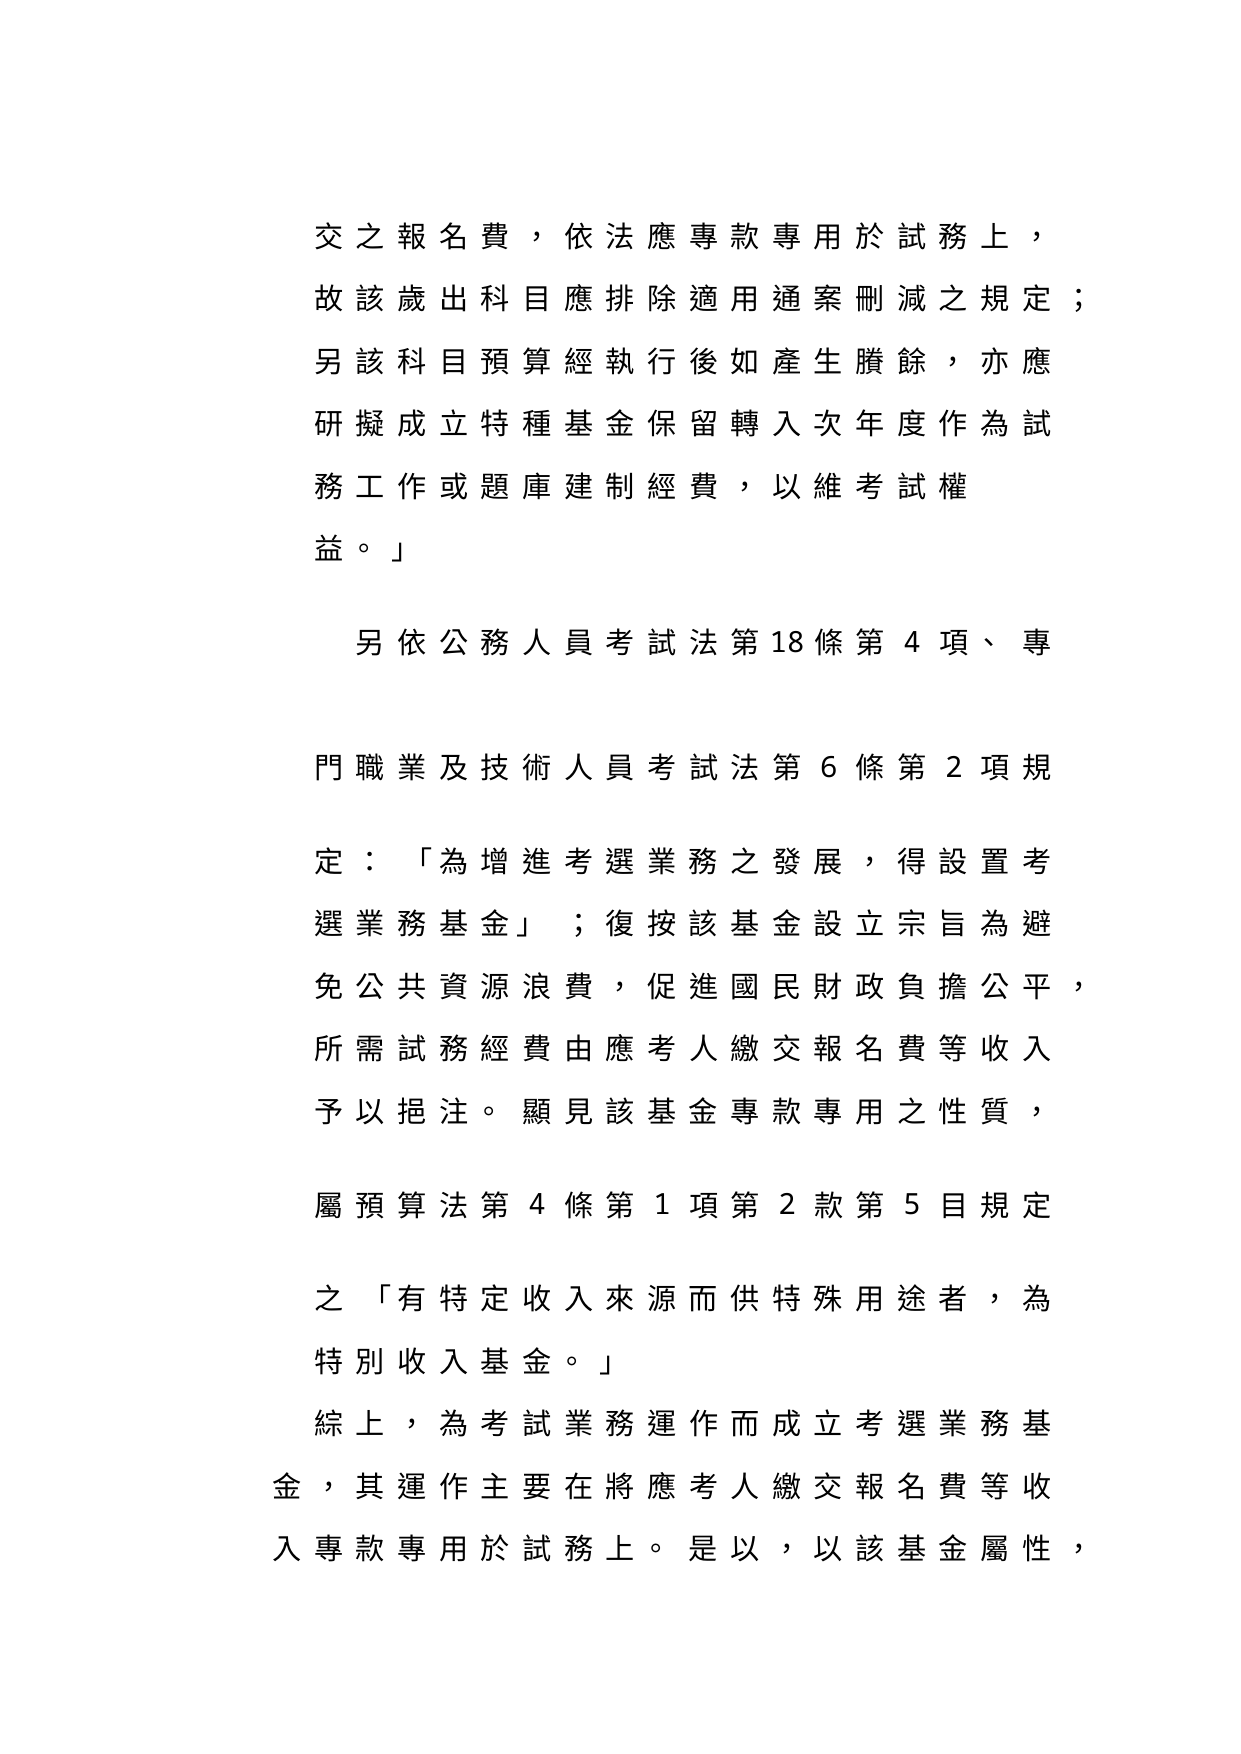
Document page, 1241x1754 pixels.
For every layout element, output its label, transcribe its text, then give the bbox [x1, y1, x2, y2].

text 本院審查98年度中央政府總預算案時，就考選部單位預算部分通過之決議：「考選部年度預算歲出『考試業務』科目係屬收支併列性質，其絶大部分財源為考生繳交之報名費，依法應專款專用於試務上，故該歲出科目應排除適用通案刪減之規定；另該科目預算經執行後如產生賸餘，亦應研擬成立特種基金保留轉入次年度作為試務工作或題庫建制經費，以維考試權益。」 [271, 193, 1058, 568]
text 綜上，為考試業務運作而成立考選業務基金，其運作主要在將應考人繳交報名費等收入專款專用於試務上。是以，以該基金屬性，宜依預算法第4條第1項第2款第5目規定，以特別收入基金方式運用管理，方符法理，該基金允宜檢討研議改正。 [242, 1380, 1058, 1568]
text 另依公務人員考試法第18條第4項、專門職業及技術人員考試法第6條第2項規定：「為增進考選業務之發展，得設置考選業務基金」；復按該基金設立宗旨為避免公共資源浪費，促進國民財政負擔公平，所需試務經費由應考人繳交報名費等收入予以挹注。顯見該基金專款專用之性質，屬預算法第4條第1項第2款第5目規定之「有特定收入來源而供特殊用途者，為特別收入基金。」 [271, 568, 1058, 1380]
